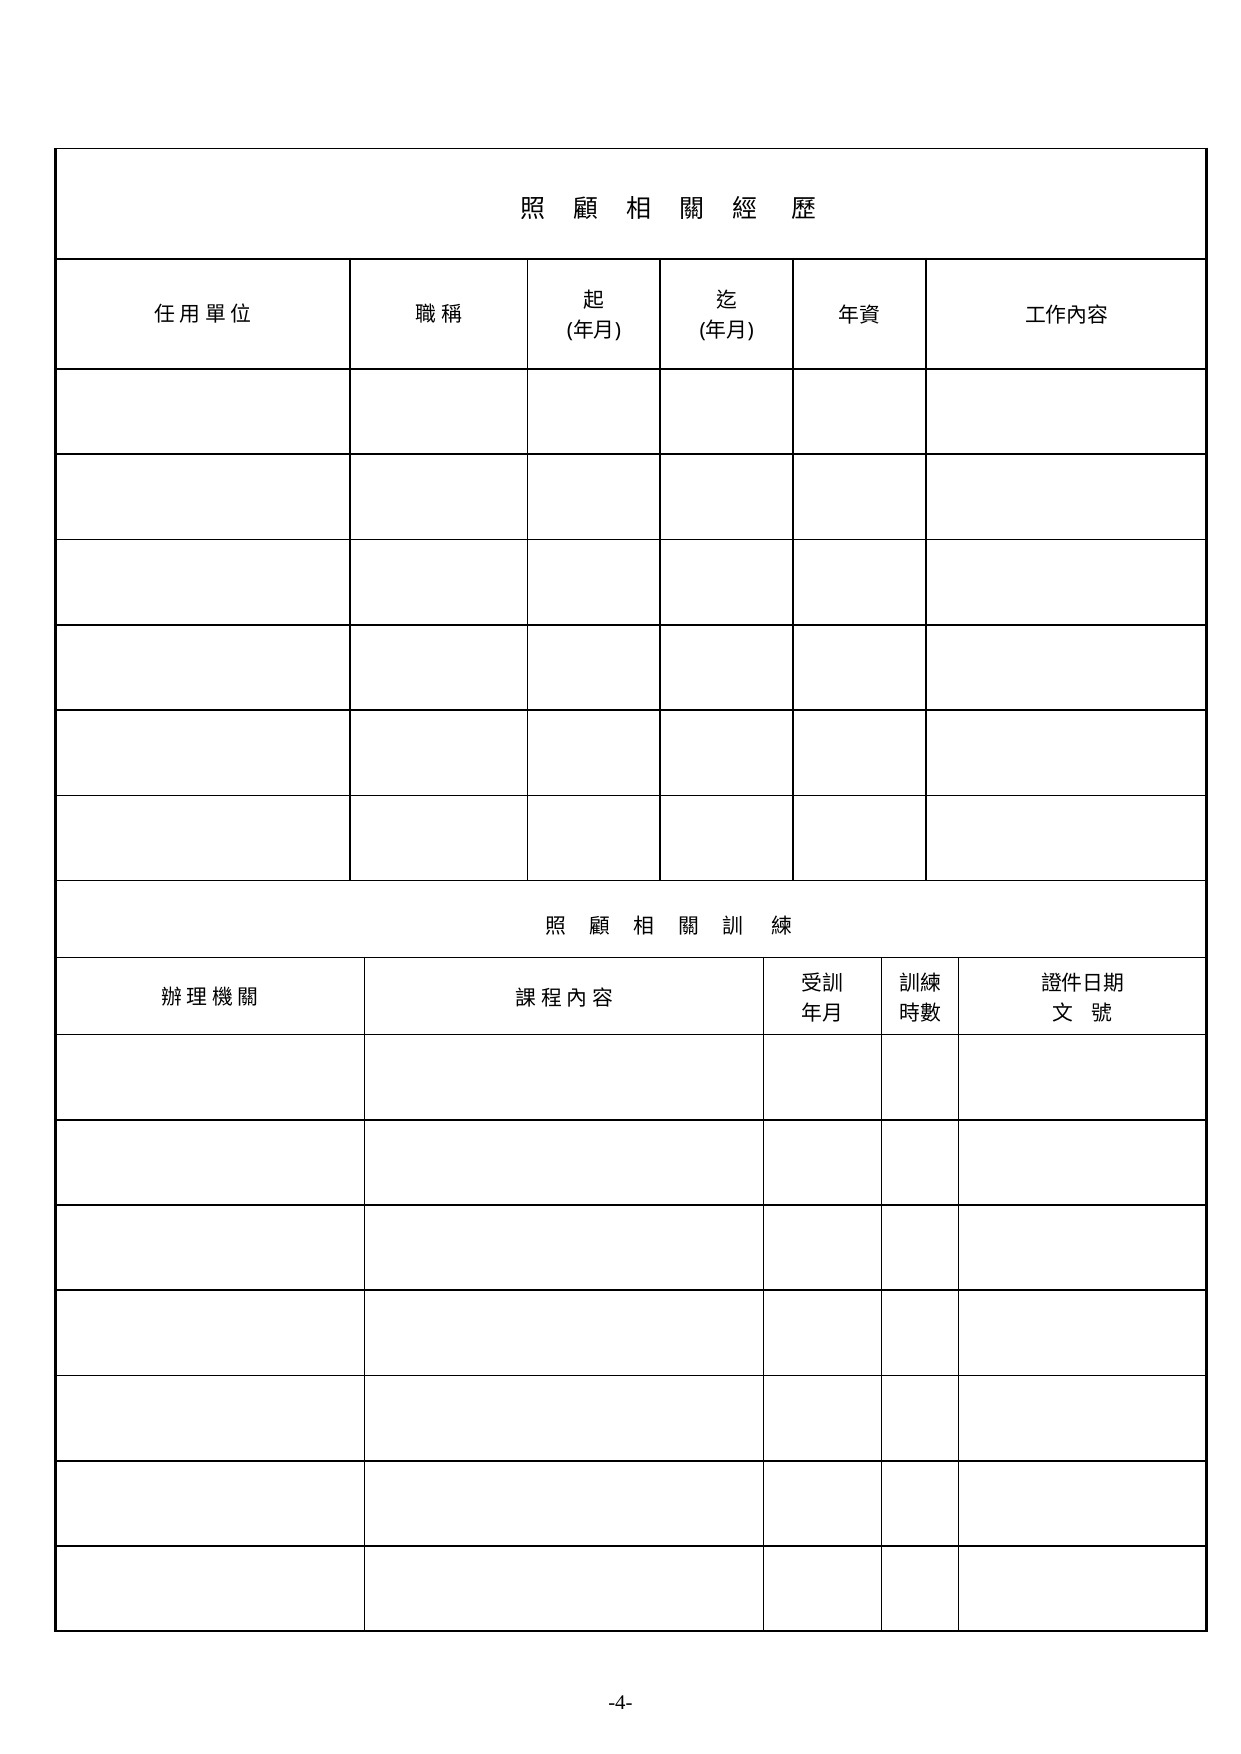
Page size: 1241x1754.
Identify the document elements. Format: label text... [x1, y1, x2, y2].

table_cell [794, 796, 925, 880]
table_cell [43, 539, 54, 624]
table_cell [365, 1547, 763, 1630]
table_cell [43, 1289, 54, 1374]
table_cell [365, 1035, 763, 1119]
table_cell [57, 1462, 364, 1545]
table_cell [57, 796, 349, 880]
table_cell [927, 796, 1205, 880]
table_cell [365, 1291, 763, 1374]
table_cell [43, 957, 54, 1034]
table_cell [43, 1545, 54, 1630]
table_cell [764, 1462, 881, 1545]
table_cell 證件日期 文 號 [959, 958, 1205, 1034]
table_cell [959, 1035, 1205, 1119]
table_cell 迄 (年月) [661, 260, 792, 368]
table_cell [528, 796, 659, 880]
table_cell [43, 1204, 54, 1289]
table_cell [365, 1462, 763, 1545]
table_cell 課 程 內 容 [365, 958, 763, 1034]
table_cell [927, 626, 1205, 709]
table_cell [927, 370, 1205, 453]
table_cell [57, 626, 349, 709]
table_cell [927, 711, 1205, 794]
table_cell [43, 368, 54, 453]
table_cell [661, 370, 792, 453]
table_cell [43, 795, 54, 880]
table_cell [351, 626, 527, 709]
table_cell [43, 258, 54, 368]
table_cell [528, 455, 659, 539]
table_cell [43, 1119, 54, 1204]
table_cell [528, 711, 659, 794]
table_cell [661, 626, 792, 709]
table_cell [57, 1035, 364, 1119]
table_cell [528, 540, 659, 624]
table_cell [351, 540, 527, 624]
table_cell [43, 624, 54, 709]
table_cell [959, 1121, 1205, 1204]
table_cell [57, 1206, 364, 1289]
table_cell [959, 1291, 1205, 1374]
table_cell [57, 1376, 364, 1460]
table_cell [43, 453, 54, 539]
table_cell [57, 370, 349, 453]
table_cell [764, 1206, 881, 1289]
table_cell [351, 711, 527, 794]
table_cell [882, 1121, 958, 1204]
table_cell [365, 1206, 763, 1289]
table_cell [57, 1291, 364, 1374]
table_cell [882, 1376, 958, 1460]
table_cell [57, 711, 349, 794]
table_cell [661, 540, 792, 624]
table_cell [43, 1460, 54, 1545]
table_cell [351, 455, 527, 539]
table_cell [661, 455, 792, 539]
table_cell [528, 626, 659, 709]
table_header 照 顧 相 關 經 歷 [57, 149, 1205, 258]
table_cell [43, 880, 54, 957]
table_cell [764, 1035, 881, 1119]
table_cell [764, 1291, 881, 1374]
table_cell 訓練 時數 [882, 958, 958, 1034]
table_cell 照 顧 相 關 訓 練 [57, 881, 1205, 957]
table_cell [528, 370, 659, 453]
table_header [43, 148, 54, 258]
table_cell [882, 1462, 958, 1545]
table_cell [764, 1547, 881, 1630]
table_cell [882, 1547, 958, 1630]
table_cell [794, 711, 925, 794]
table_cell [794, 540, 925, 624]
table_cell 工作內容 [927, 260, 1205, 368]
table_cell [882, 1206, 958, 1289]
table_cell [959, 1547, 1205, 1630]
table_cell [57, 540, 349, 624]
table_cell 職 稱 [351, 260, 527, 368]
table_cell [764, 1376, 881, 1460]
table_cell [661, 796, 792, 880]
table_cell [959, 1206, 1205, 1289]
table_cell 受訓 年月 [764, 958, 881, 1034]
table_cell [927, 455, 1205, 539]
table_cell 任 用 單 位 [57, 260, 349, 368]
table_cell [351, 370, 527, 453]
table_cell [43, 709, 54, 794]
table_cell [365, 1121, 763, 1204]
table_cell [927, 540, 1205, 624]
table_cell [882, 1291, 958, 1374]
table_cell [959, 1376, 1205, 1460]
table_cell [57, 1121, 364, 1204]
table_cell [794, 626, 925, 709]
table_cell [764, 1121, 881, 1204]
table_cell [365, 1376, 763, 1460]
table_cell [794, 455, 925, 539]
table_cell [43, 1034, 54, 1119]
table_cell [661, 711, 792, 794]
table_cell [57, 455, 349, 539]
table_cell [43, 1375, 54, 1460]
table_cell 起 (年月) [528, 260, 659, 368]
table_cell 年資 [794, 260, 925, 368]
table_cell [882, 1035, 958, 1119]
table_cell [794, 370, 925, 453]
table_cell 辦 理 機 關 [57, 958, 364, 1034]
table_cell [57, 1547, 364, 1630]
table_cell [351, 796, 527, 880]
table_cell [959, 1462, 1205, 1545]
